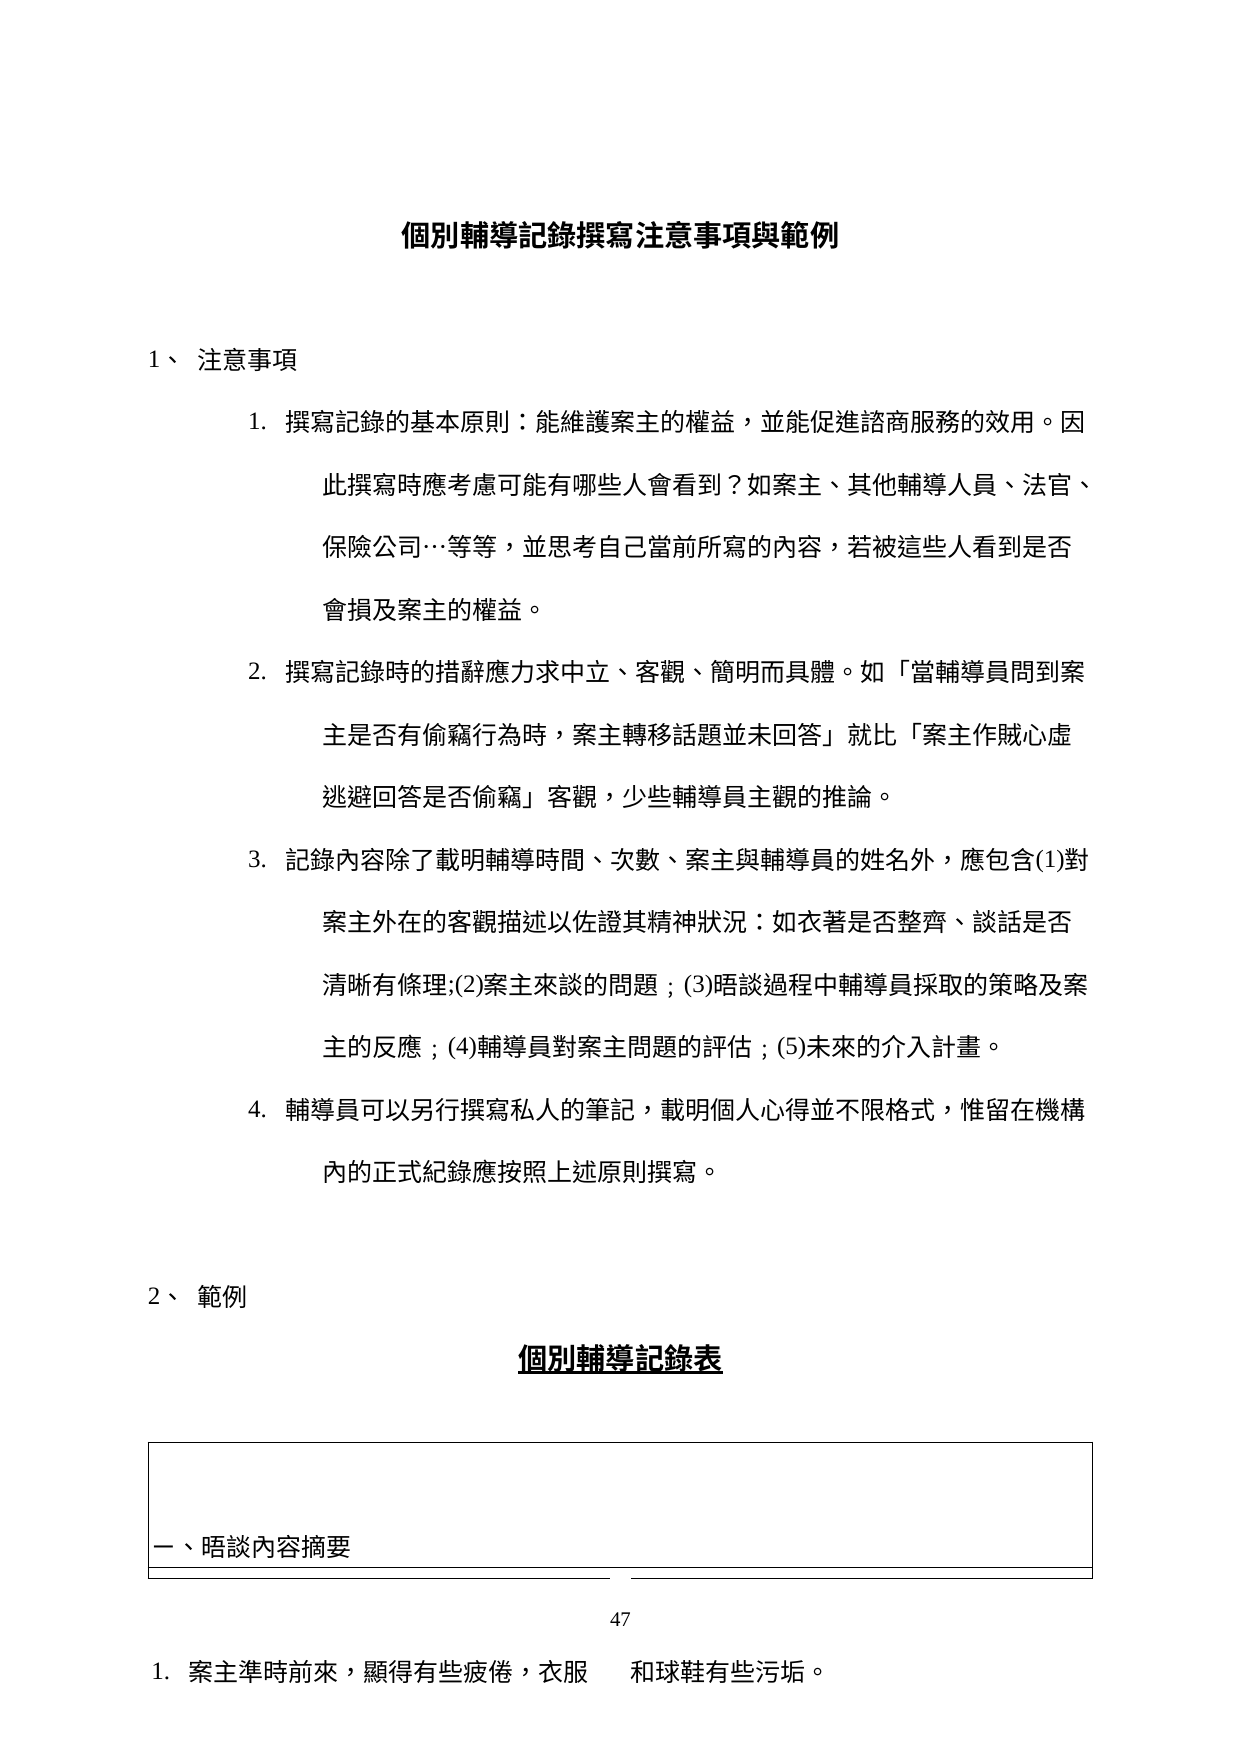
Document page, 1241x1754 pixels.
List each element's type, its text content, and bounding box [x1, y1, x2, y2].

text 個別輔導記錄表 [148, 1335, 1092, 1378]
text 個別輔導記錄撰寫注意事項與範例 [148, 192, 1092, 254]
list 輔導員可以另行撰寫私人的筆記，載明個人心得並不限格式，惟留在機構內的正式紀錄應按照上述原則撰寫。 [248, 1067, 1092, 1192]
list 範例 [148, 1254, 1092, 1317]
table_header ㄧ、晤談內容摘要 [149, 1443, 1092, 1567]
list 撰寫記錄時的措辭應力求中立、客觀、簡明而具體。如「當輔導員問到案主是否有偷竊行為時，案主轉移話題並未回答」就比「案主作賊心虛逃避回答是否偷竊」客觀，少些輔導員主觀的推論。 [248, 629, 1092, 817]
table_cell 1. 案主準時前來，顯得有些疲倦，衣服和球鞋有些污垢。 2. 案主表示這幾天常常上網玩遊戲，很晚才睡。 3. 案主表示父母工作很晚才回來，他們不會關注案主的課業，也不會約束其睡覺時間。 4. 案主的課業和人際關係不佳，同學會說他身體臭不衛生，案主見到同學嫌他的反應，如揮手排味或明顯保持距離的動作，心裡很難過。 [149, 1568, 1092, 1578]
list 注意事項 [148, 317, 1092, 379]
list 撰寫記錄的基本原則：能維護案主的權益，並能促進諮商服務的效用。因此撰寫時應考慮可能有哪些人會看到？如案主、其他輔導人員、法官、保險公司…等等，並思考自己當前所寫的內容，若被這些人看到是否會損及案主的權益。 [248, 379, 1092, 629]
list 記錄內容除了載明輔導時間、次數、案主與輔導員的姓名外，應包含(1)對案主外在的客觀描述以佐證其精神狀況：如衣著是否整齊、談話是否清晰有條理;(2)案主來談的問題﹔(3)晤談過程中輔導員採取的策略及案主的反應﹔(4)輔導員對案主問題的評估﹔(5)未來的介入計畫。 [248, 817, 1092, 1067]
